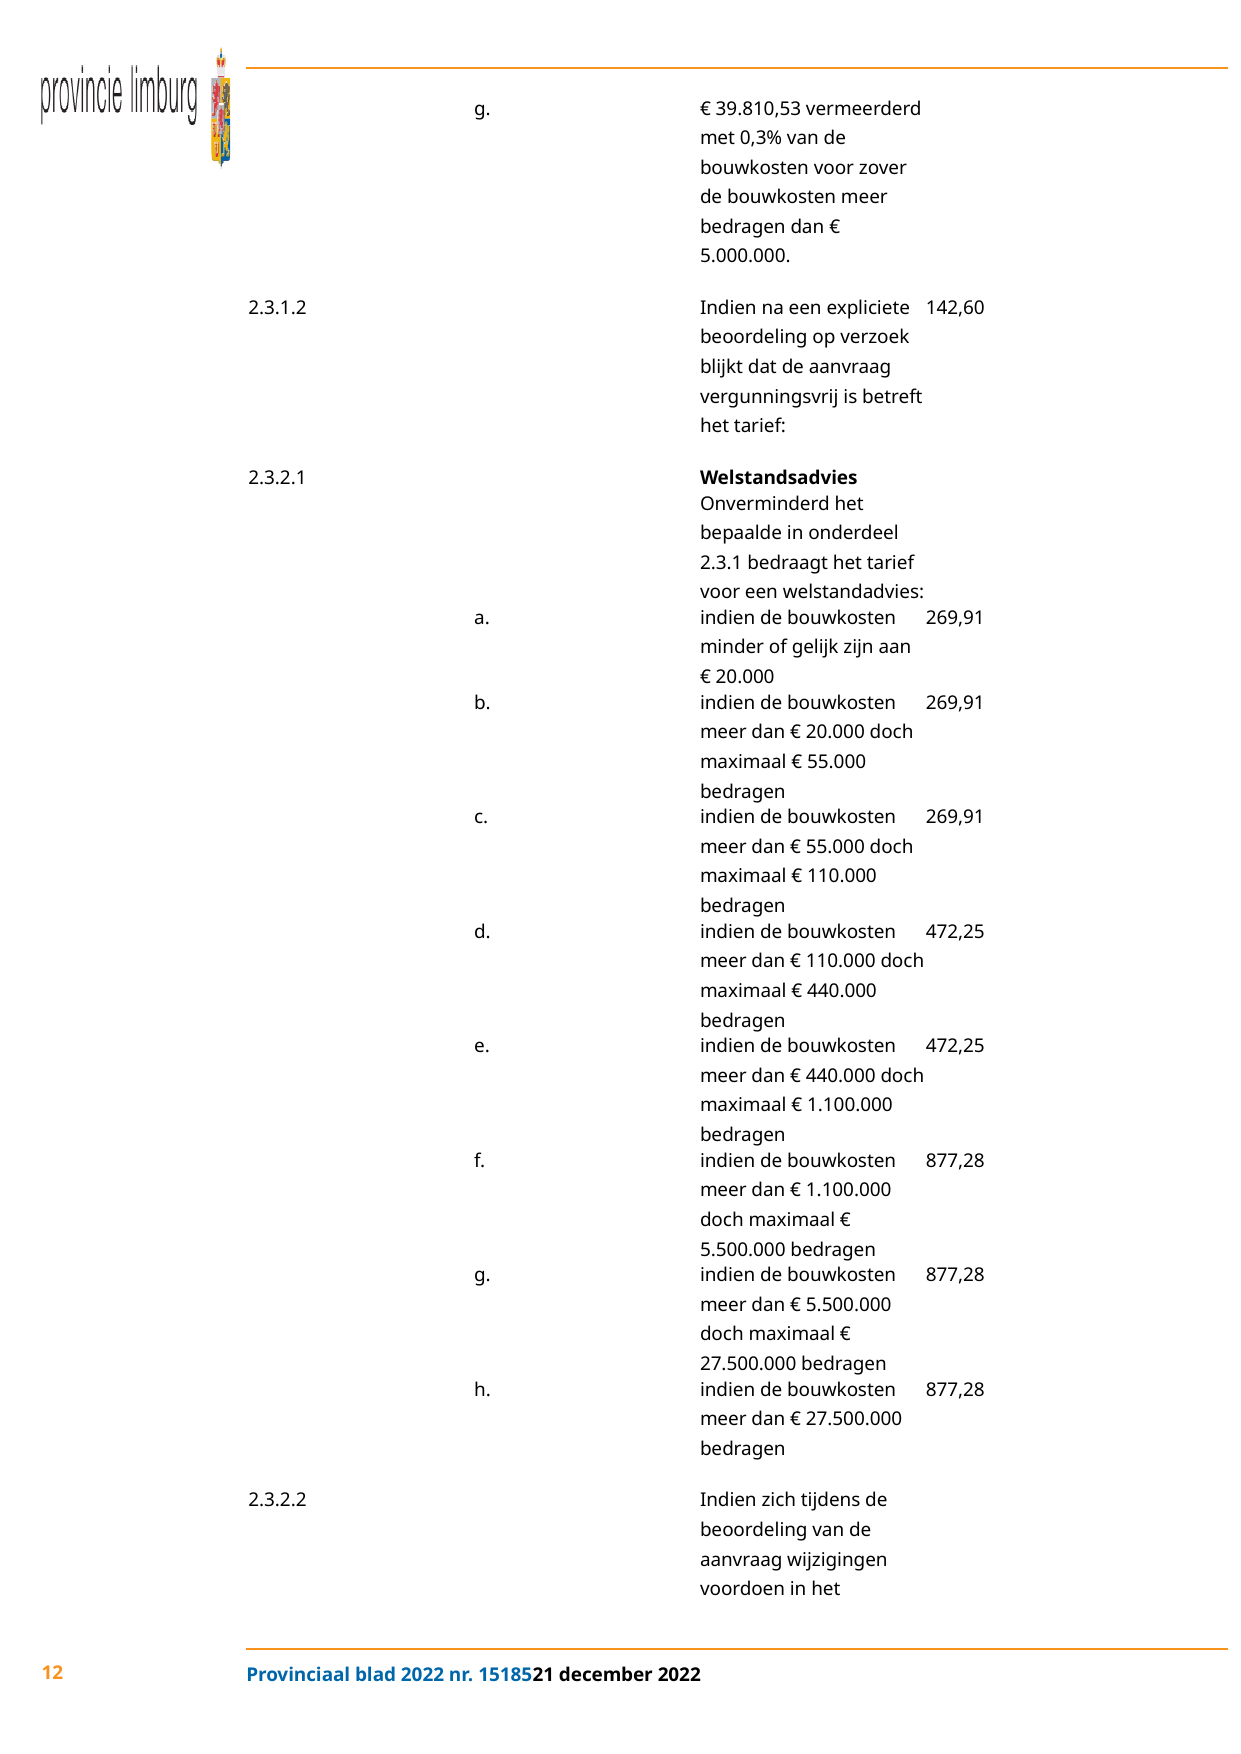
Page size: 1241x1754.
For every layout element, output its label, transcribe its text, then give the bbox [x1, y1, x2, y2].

table_cell [926, 95, 1152, 268]
table_cell [248, 689, 474, 803]
table_cell Indien zich tijdens de beoordeling van de aanvraag wijzigingen voordoen in het [700, 1487, 926, 1601]
table_cell indien de bouwkosten meer dan € 440.000 doch maximaal € 1.100.000 bedragen [700, 1033, 926, 1147]
table_cell a. [474, 604, 700, 689]
table_cell f. [474, 1147, 700, 1261]
table_cell [700, 269, 926, 294]
table_cell indien de bouwkosten meer dan € 1.100.000 doch maximaal € 5.500.000 bedragen [700, 1147, 926, 1261]
table_cell [926, 464, 1152, 490]
table_cell [248, 95, 474, 268]
table_cell [474, 464, 700, 490]
table_cell [248, 804, 474, 918]
table_cell [926, 438, 1152, 464]
table_cell Onverminderd het bepaalde in onderdeel 2.3.1 bedraagt het tarief voor een welstandadvies: [700, 490, 926, 604]
table_cell [248, 1261, 474, 1376]
table_cell [474, 1461, 700, 1487]
table_cell [926, 490, 1152, 604]
table_cell 472,25 [926, 918, 1152, 1032]
table_cell 877,28 [926, 1261, 1152, 1376]
table_cell 2.3.2.1 [248, 464, 474, 490]
table_cell [248, 1376, 474, 1461]
table_cell 2.3.2.2 [248, 1487, 474, 1601]
table_cell € 39.810,53 vermeerderd met 0,3% van de bouwkosten voor zover de bouwkosten meer bedragen dan € 5.000.000. [700, 95, 926, 268]
picture [41, 47, 231, 172]
table_cell [248, 1461, 474, 1487]
table_cell indien de bouwkosten meer dan € 20.000 doch maximaal € 55.000 bedragen [700, 689, 926, 803]
table_cell [248, 1147, 474, 1261]
table_cell 269,91 [926, 804, 1152, 918]
table_cell [248, 490, 474, 604]
table_cell g. [474, 1261, 700, 1376]
table_cell Indien na een expliciete beoordeling op verzoek blijkt dat de aanvraag vergunningsvrij is betreft het tarief: [700, 294, 926, 438]
table_cell e. [474, 1033, 700, 1147]
table_cell [474, 1487, 700, 1601]
table_cell indien de bouwkosten meer dan € 110.000 doch maximaal € 440.000 bedragen [700, 918, 926, 1032]
table_cell 877,28 [926, 1147, 1152, 1261]
table_cell indien de bouwkosten meer dan € 27.500.000 bedragen [700, 1376, 926, 1461]
table_cell indien de bouwkosten meer dan € 55.000 doch maximaal € 110.000 bedragen [700, 804, 926, 918]
table_cell indien de bouwkosten minder of gelijk zijn aan € 20.000 [700, 604, 926, 689]
table_cell [474, 294, 700, 438]
table_cell [474, 438, 700, 464]
table_cell [248, 918, 474, 1032]
table_cell [474, 490, 700, 604]
table_cell 269,91 [926, 689, 1152, 803]
table_cell [248, 1033, 474, 1147]
table_cell 472,25 [926, 1033, 1152, 1147]
table_cell [926, 269, 1152, 294]
table_cell [248, 438, 474, 464]
table_cell 2.3.1.2 [248, 294, 474, 438]
table_cell 142,60 [926, 294, 1152, 438]
table_cell c. [474, 804, 700, 918]
table_cell Welstandsadvies [700, 464, 926, 490]
table_cell h. [474, 1376, 700, 1461]
table_cell [700, 1461, 926, 1487]
table_cell [926, 1487, 1152, 1601]
table_cell [248, 604, 474, 689]
table_cell [248, 269, 474, 294]
table_cell [700, 438, 926, 464]
table_cell d. [474, 918, 700, 1032]
table_cell b. [474, 689, 700, 803]
table_cell [926, 1461, 1152, 1487]
table_cell 877,28 [926, 1376, 1152, 1461]
table_cell [474, 269, 700, 294]
table_cell indien de bouwkosten meer dan € 5.500.000 doch maximaal € 27.500.000 bedragen [700, 1261, 926, 1376]
table_cell g. [474, 95, 700, 268]
table_cell 269,91 [926, 604, 1152, 689]
